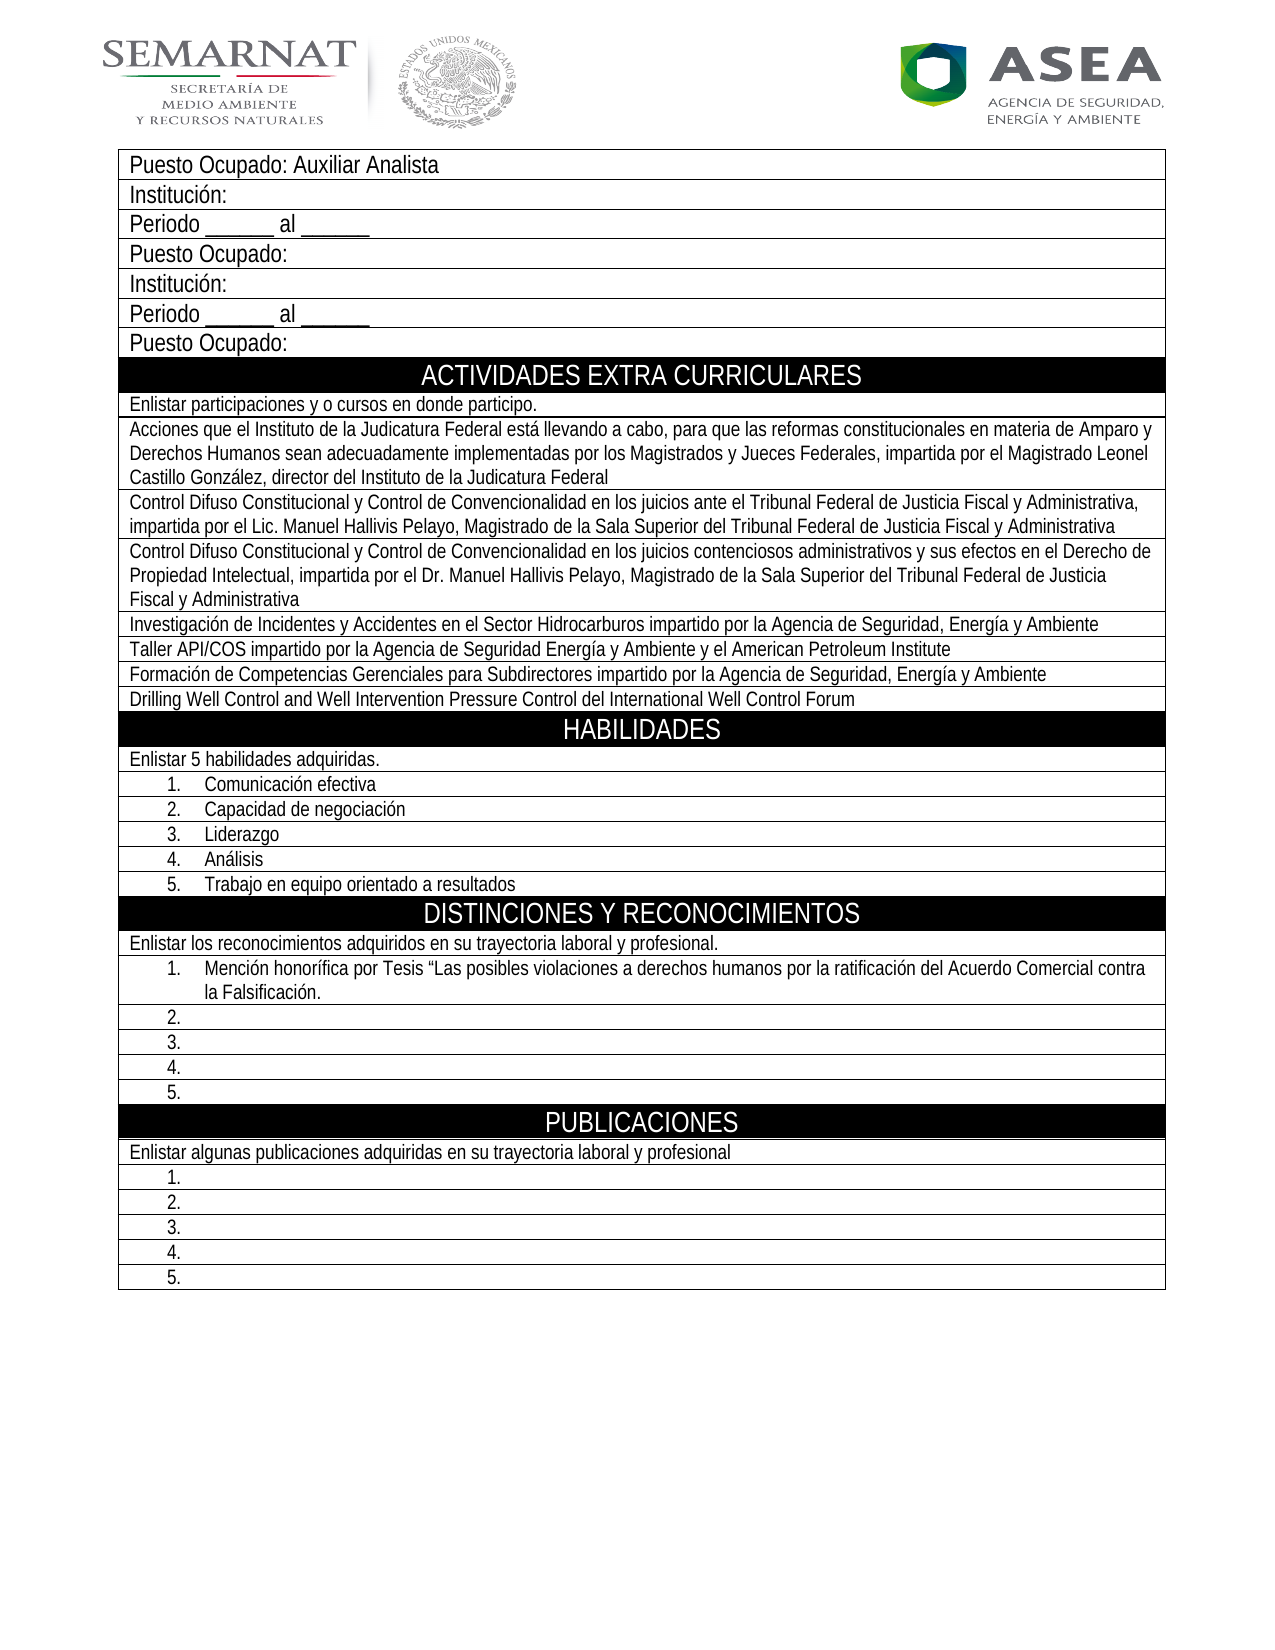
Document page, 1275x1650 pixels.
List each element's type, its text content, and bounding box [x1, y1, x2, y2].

table_cell Mención honorífica por Tesis “Las posibles violaciones a derechos humanos por la ratificación del Acuerdo Comercial contra la Falsificación. [119, 956, 1165, 1004]
table_cell Institución: [119, 180, 1165, 208]
table_cell HABILIDADES [119, 712, 1165, 746]
table_cell DISTINCIONES Y RECONOCIMIENTOS [119, 897, 1165, 930]
table_cell [119, 1190, 1165, 1213]
table_cell Enlistar los reconocimientos adquiridos en su trayectoria laboral y profesional. [119, 931, 1165, 955]
table_cell Control Difuso Constitucional y Control de Convencionalidad en los juicios contenciosos administrativos y sus efectos en el Derecho de Propiedad Intelectual, impartida por el Dr. Manuel Hallivis Pelayo, Magistrado de la Sala Superior del Tribunal Federal de Justicia Fiscal y Administrativa [119, 539, 1165, 611]
table_cell PUBLICACIONES [119, 1105, 1165, 1138]
table_cell Enlistar participaciones y o cursos en donde participo. [119, 393, 1165, 416]
table_cell Análisis [119, 847, 1165, 871]
table_cell Periodo ______ al ______ [119, 299, 1165, 327]
table_cell Institución: [119, 269, 1165, 297]
table_cell Enlistar algunas publicaciones adquiridas en su trayectoria laboral y profesional [119, 1140, 1165, 1163]
table_cell [119, 1265, 1165, 1288]
table_cell Comunicación efectiva [119, 772, 1165, 796]
table_cell Taller API/COS impartido por la Agencia de Seguridad Energía y Ambiente y el American Petroleum Institute [119, 637, 1165, 661]
table_cell [119, 1030, 1165, 1054]
table_cell Liderazgo [119, 822, 1165, 846]
table_cell Acciones que el Instituto de la Judicatura Federal está llevando a cabo, para que las reformas constitucionales en materia de Amparo y Derechos Humanos sean adecuadamente implementadas por los Magistrados y Jueces Federales, impartida por el Magistrado Leonel Castillo González, director del Instituto de la Judicatura Federal [119, 418, 1165, 489]
table_cell [119, 1055, 1165, 1079]
table_cell Control Difuso Constitucional y Control de Convencionalidad en los juicios ante el Tribunal Federal de Justicia Fiscal y Administrativa, impartida por el Lic. Manuel Hallivis Pelayo, Magistrado de la Sala Superior del Tribunal Federal de Justicia Fiscal y Administrativa [119, 490, 1165, 538]
table_cell ACTIVIDADES EXTRA CURRICULARES [119, 358, 1165, 391]
table_cell Enlistar 5 habilidades adquiridas. [119, 747, 1165, 771]
table_cell Capacidad de negociación [119, 797, 1165, 821]
table_cell [119, 1165, 1165, 1188]
table_cell [119, 1215, 1165, 1238]
table_cell [119, 1240, 1165, 1263]
table_cell Periodo ______ al ______ [119, 210, 1165, 238]
table_cell Puesto Ocupado: Auxiliar Analista [119, 150, 1165, 179]
table_cell Investigación de Incidentes y Accidentes en el Sector Hidrocarburos impartido por la Agencia de Seguridad, Energía y Ambiente [119, 612, 1165, 636]
table_cell [119, 1080, 1165, 1104]
table_cell [119, 1005, 1165, 1029]
table_cell Puesto Ocupado: [119, 328, 1165, 357]
table_cell Puesto Ocupado: [119, 239, 1165, 268]
table_cell Trabajo en equipo orientado a resultados [119, 872, 1165, 896]
table_cell Formación de Competencias Gerenciales para Subdirectores impartido por la Agencia de Seguridad, Energía y Ambiente [119, 662, 1165, 686]
table_cell Drilling Well Control and Well Intervention Pressure Control del International Well Control Forum [119, 687, 1165, 711]
